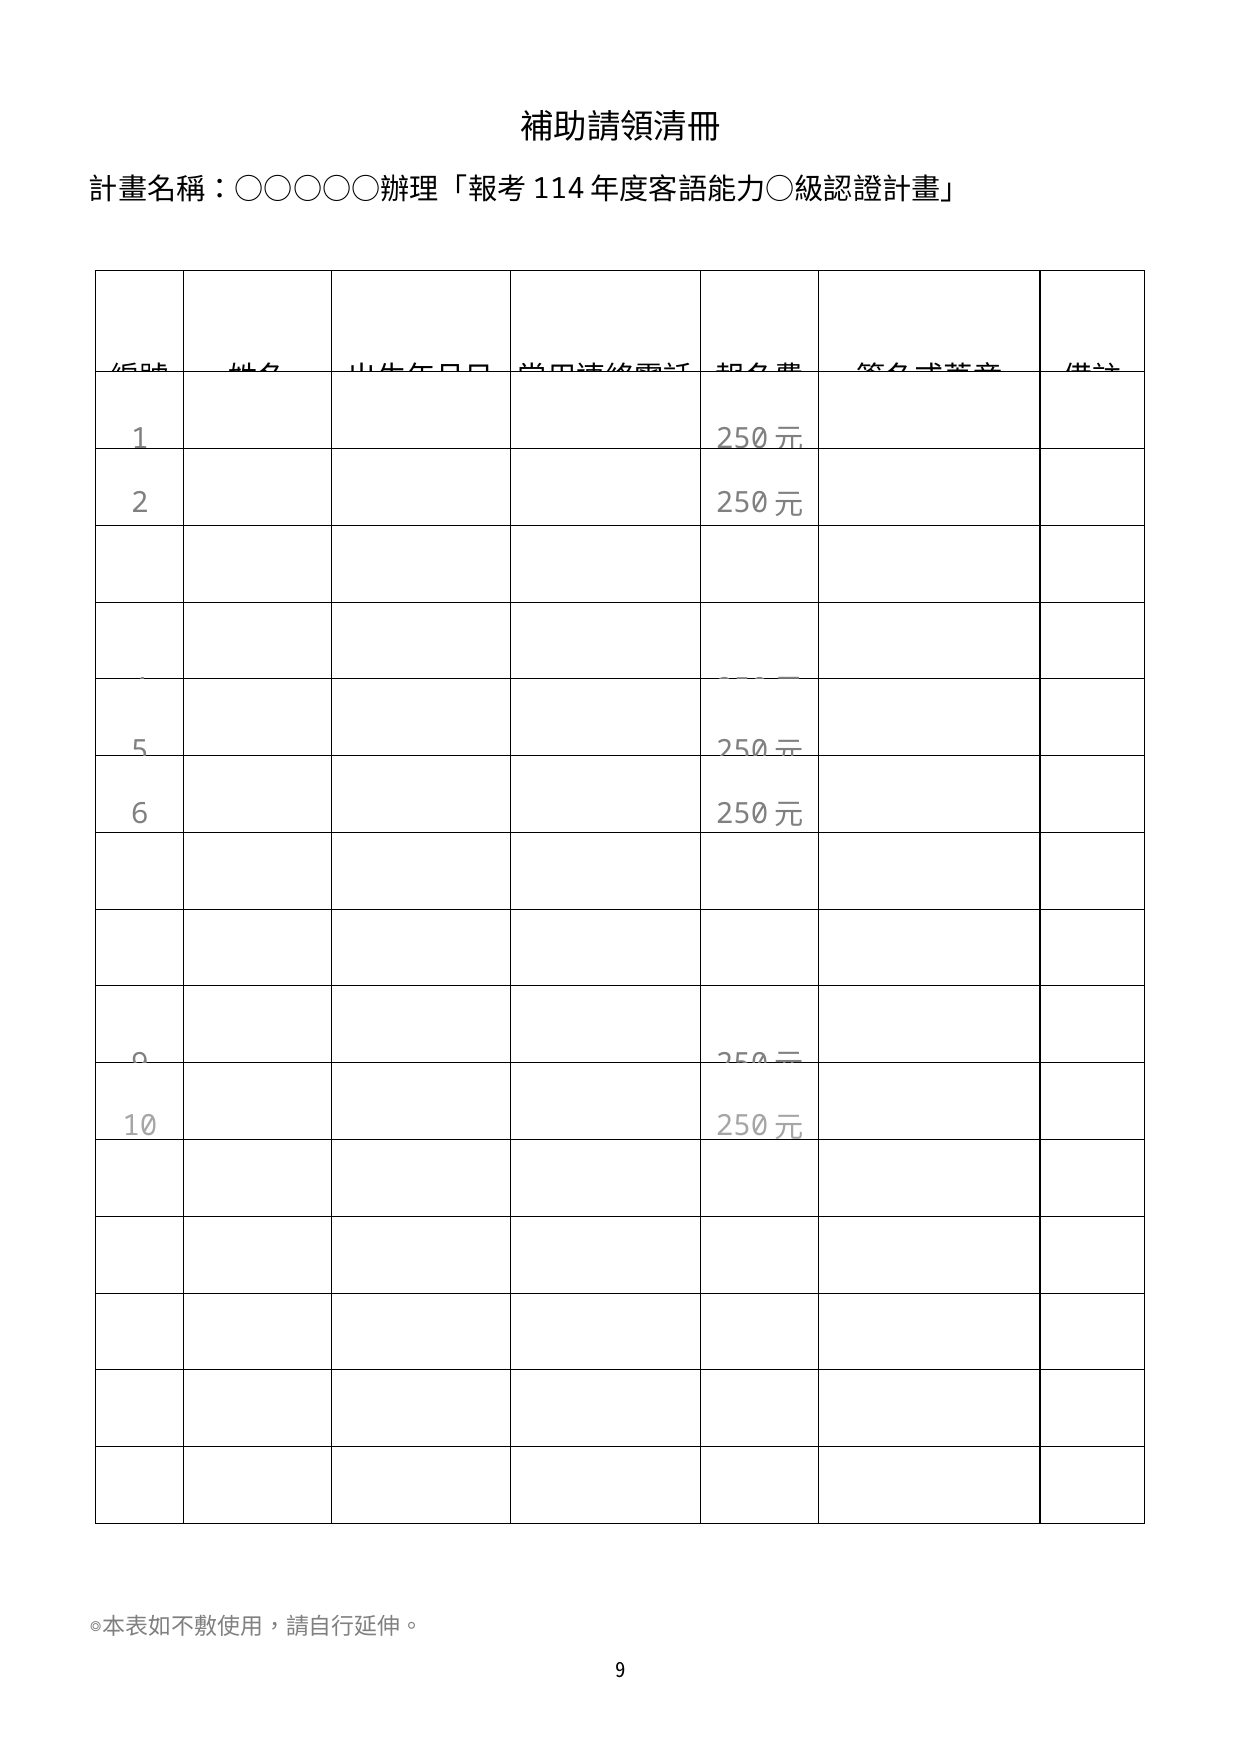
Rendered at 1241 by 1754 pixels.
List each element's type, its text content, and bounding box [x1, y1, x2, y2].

table_cell [819, 1217, 1039, 1292]
table_cell [184, 910, 331, 985]
table_cell 9 [96, 986, 183, 1062]
table_cell [819, 1140, 1039, 1216]
table_cell [511, 756, 700, 832]
table_cell [511, 526, 700, 602]
table_cell [1041, 833, 1144, 909]
table_cell 2 [96, 449, 183, 525]
table_cell 1 [96, 372, 183, 448]
table_cell [819, 1063, 1039, 1139]
table_cell [184, 756, 331, 832]
table_cell [511, 910, 700, 985]
table_cell [819, 833, 1039, 909]
table_cell 3 [96, 526, 183, 602]
table_cell [1041, 756, 1144, 832]
table_cell [1041, 603, 1144, 678]
table_header 出生年月日 (例：91.01.10) [332, 271, 510, 371]
table_cell [511, 1217, 700, 1292]
table_cell [1041, 1063, 1144, 1139]
table_cell [184, 1294, 331, 1369]
table_cell [332, 1294, 510, 1369]
table_cell [184, 526, 331, 602]
table_cell [1041, 449, 1144, 525]
table_cell [819, 372, 1039, 448]
table_cell [184, 1140, 331, 1216]
table_cell 8 [96, 910, 183, 985]
table_cell [332, 1370, 510, 1446]
table_cell [701, 1370, 818, 1446]
table_cell [1041, 372, 1144, 448]
table_header 常用連絡電話 [511, 271, 700, 371]
table_cell [184, 372, 331, 448]
table_cell [511, 603, 700, 678]
table_cell [184, 1447, 331, 1523]
table_cell [1041, 986, 1144, 1062]
table_cell [332, 1140, 510, 1216]
table_cell [1041, 1447, 1144, 1523]
table_cell [819, 1294, 1039, 1369]
table_cell [184, 1217, 331, 1292]
table_cell [332, 833, 510, 909]
table_cell [184, 1063, 331, 1139]
table_cell [96, 1370, 183, 1446]
table_cell [332, 1217, 510, 1292]
table_cell [1041, 1294, 1144, 1369]
table_cell 250元 [701, 833, 818, 909]
table_cell [184, 1370, 331, 1446]
table_cell [819, 1447, 1039, 1523]
table_cell 250元 [701, 679, 818, 755]
table_cell [96, 1447, 183, 1523]
table_cell 250元 [701, 910, 818, 985]
table_cell [1041, 1217, 1144, 1292]
text 補助請領清冊 [89, 83, 1152, 145]
table_cell [96, 1217, 183, 1292]
table_cell [332, 910, 510, 985]
table_cell [819, 449, 1039, 525]
table_cell 250元 [701, 449, 818, 525]
table_cell [332, 449, 510, 525]
table_cell 250元 [701, 986, 818, 1062]
table_cell [1041, 679, 1144, 755]
table_cell [184, 986, 331, 1062]
table_cell 250元 [701, 756, 818, 832]
table_cell [1041, 910, 1144, 985]
table_header 備註 [1041, 271, 1144, 371]
table_cell [701, 1217, 818, 1292]
text 計畫名稱：○○○○○辦理「報考114年度客語能力○級認證計畫」 [89, 145, 1048, 208]
table_cell [96, 1294, 183, 1369]
table_cell [184, 449, 331, 525]
table_cell [819, 526, 1039, 602]
table_cell [332, 526, 510, 602]
table_cell [511, 1063, 700, 1139]
table_header 編號 [96, 271, 183, 371]
table_cell [511, 1294, 700, 1369]
table_cell [96, 1140, 183, 1216]
table_cell 250元 [701, 1063, 818, 1139]
table_cell [511, 1447, 700, 1523]
table_cell [1041, 1370, 1144, 1446]
table_cell [511, 372, 700, 448]
table_cell [1041, 526, 1144, 602]
text ◎本表如不敷使用，請自行延伸。 [89, 1583, 1152, 1645]
table_cell [511, 1140, 700, 1216]
table_cell [819, 603, 1039, 678]
table_cell 6 [96, 756, 183, 832]
table_cell [332, 986, 510, 1062]
table_cell [819, 986, 1039, 1062]
table_cell 10 [96, 1063, 183, 1139]
table_cell [819, 1370, 1039, 1446]
table_cell [184, 603, 331, 678]
table_cell [701, 1447, 818, 1523]
table_header 簽名或蓋章 [819, 271, 1039, 371]
table_cell 250元 [701, 526, 818, 602]
table_cell 5 [96, 679, 183, 755]
table_cell [332, 1063, 510, 1139]
table_cell [511, 986, 700, 1062]
table_header 姓名 [184, 271, 331, 371]
table_cell [819, 910, 1039, 985]
table_header 報名費 (新臺幣) [701, 271, 818, 371]
table_cell 250元 [701, 372, 818, 448]
table_cell [511, 449, 700, 525]
table_cell 7 [96, 833, 183, 909]
table_cell [332, 1447, 510, 1523]
table_cell [511, 1370, 700, 1446]
table_header 姓名 [265, 367, 276, 371]
table_cell [184, 833, 331, 909]
table_cell [819, 679, 1039, 755]
table_cell [1041, 1140, 1144, 1216]
table_cell [701, 1294, 818, 1369]
table_cell 250元 [701, 603, 818, 678]
table_cell [511, 833, 700, 909]
table_cell [332, 603, 510, 678]
table_cell [511, 679, 700, 755]
table_cell [701, 1140, 818, 1216]
table_cell [184, 679, 331, 755]
table_cell 9 [135, 1054, 144, 1062]
table_cell [332, 756, 510, 832]
table_cell [819, 756, 1039, 832]
table_cell 4 [96, 603, 183, 678]
table_cell [332, 679, 510, 755]
table_cell [332, 372, 510, 448]
